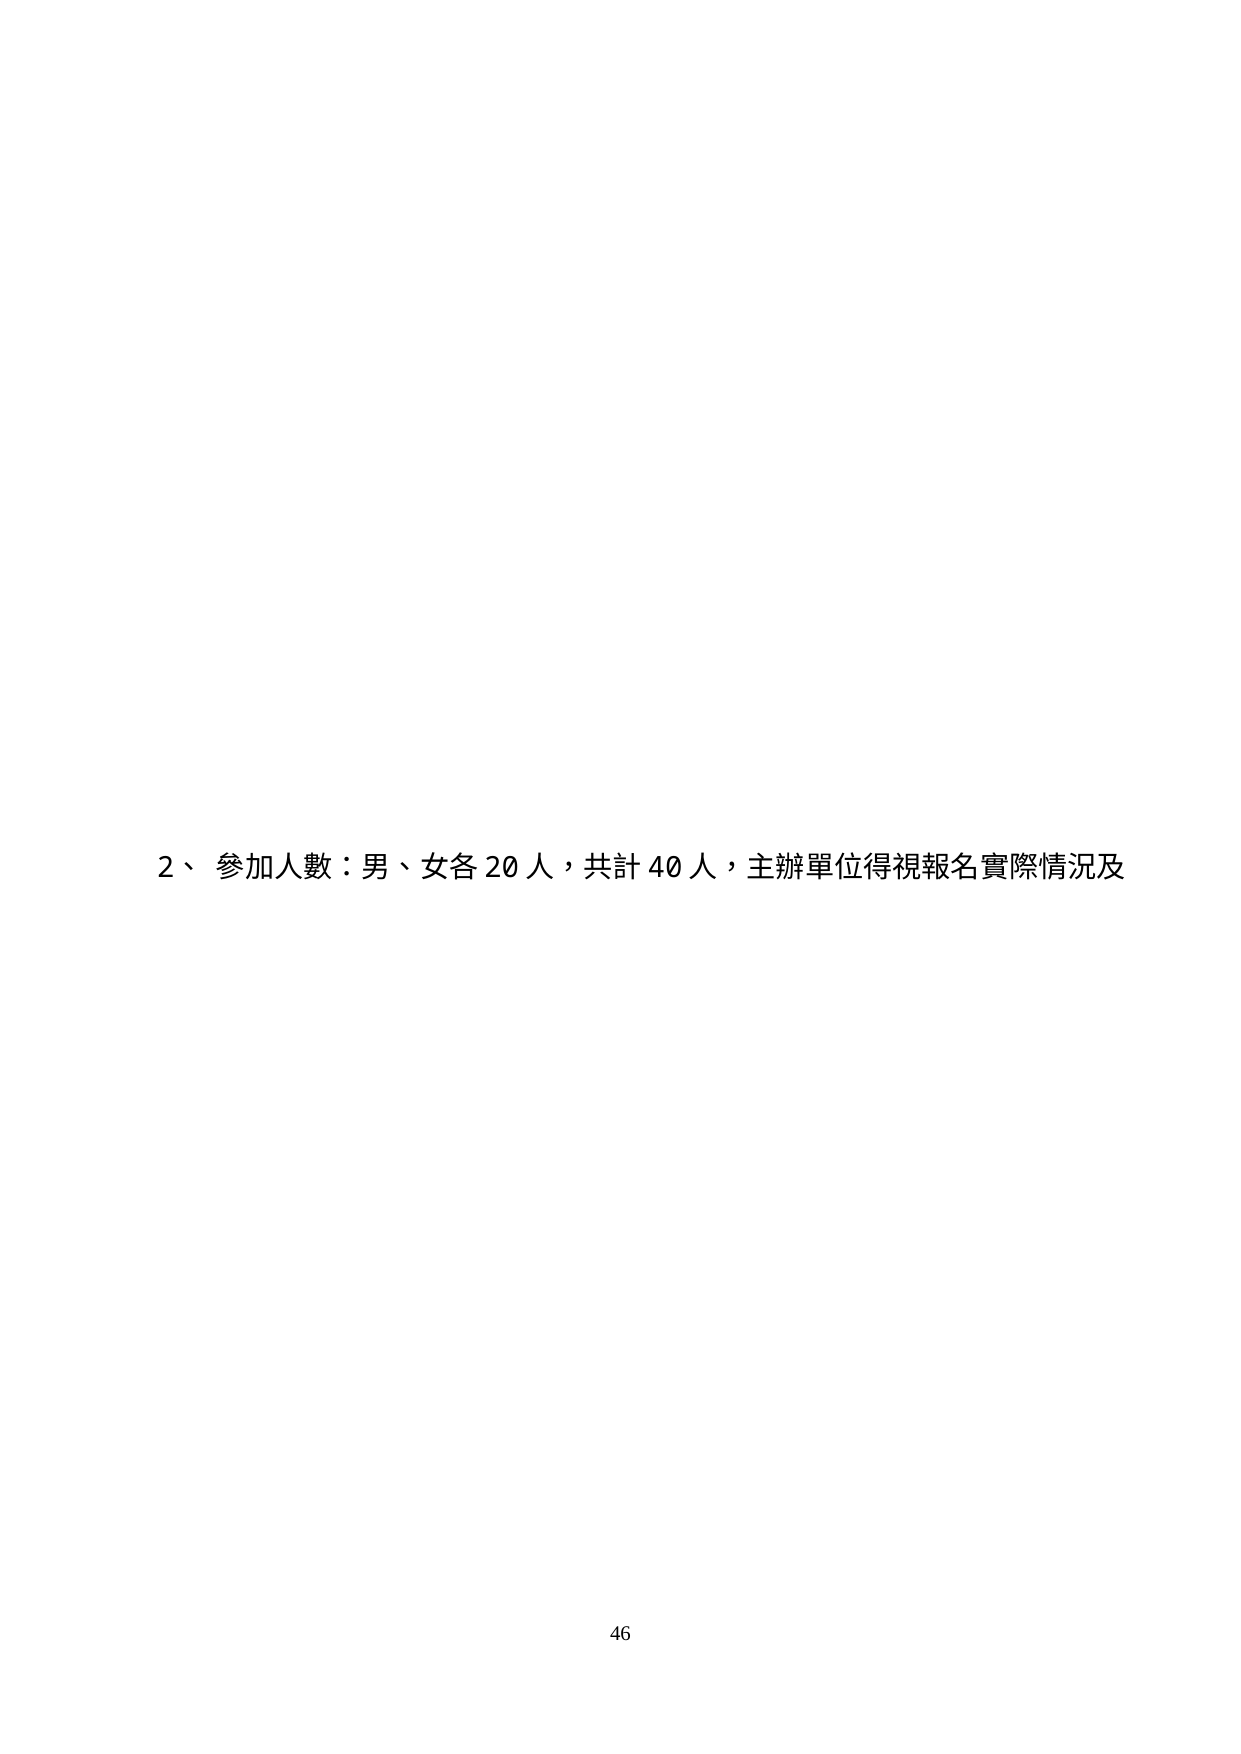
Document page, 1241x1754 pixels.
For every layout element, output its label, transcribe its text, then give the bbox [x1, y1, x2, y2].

list 參加人數：男、女各20人，共計40人，主辦單位得視報名實際情況及 [157, 823, 1134, 886]
